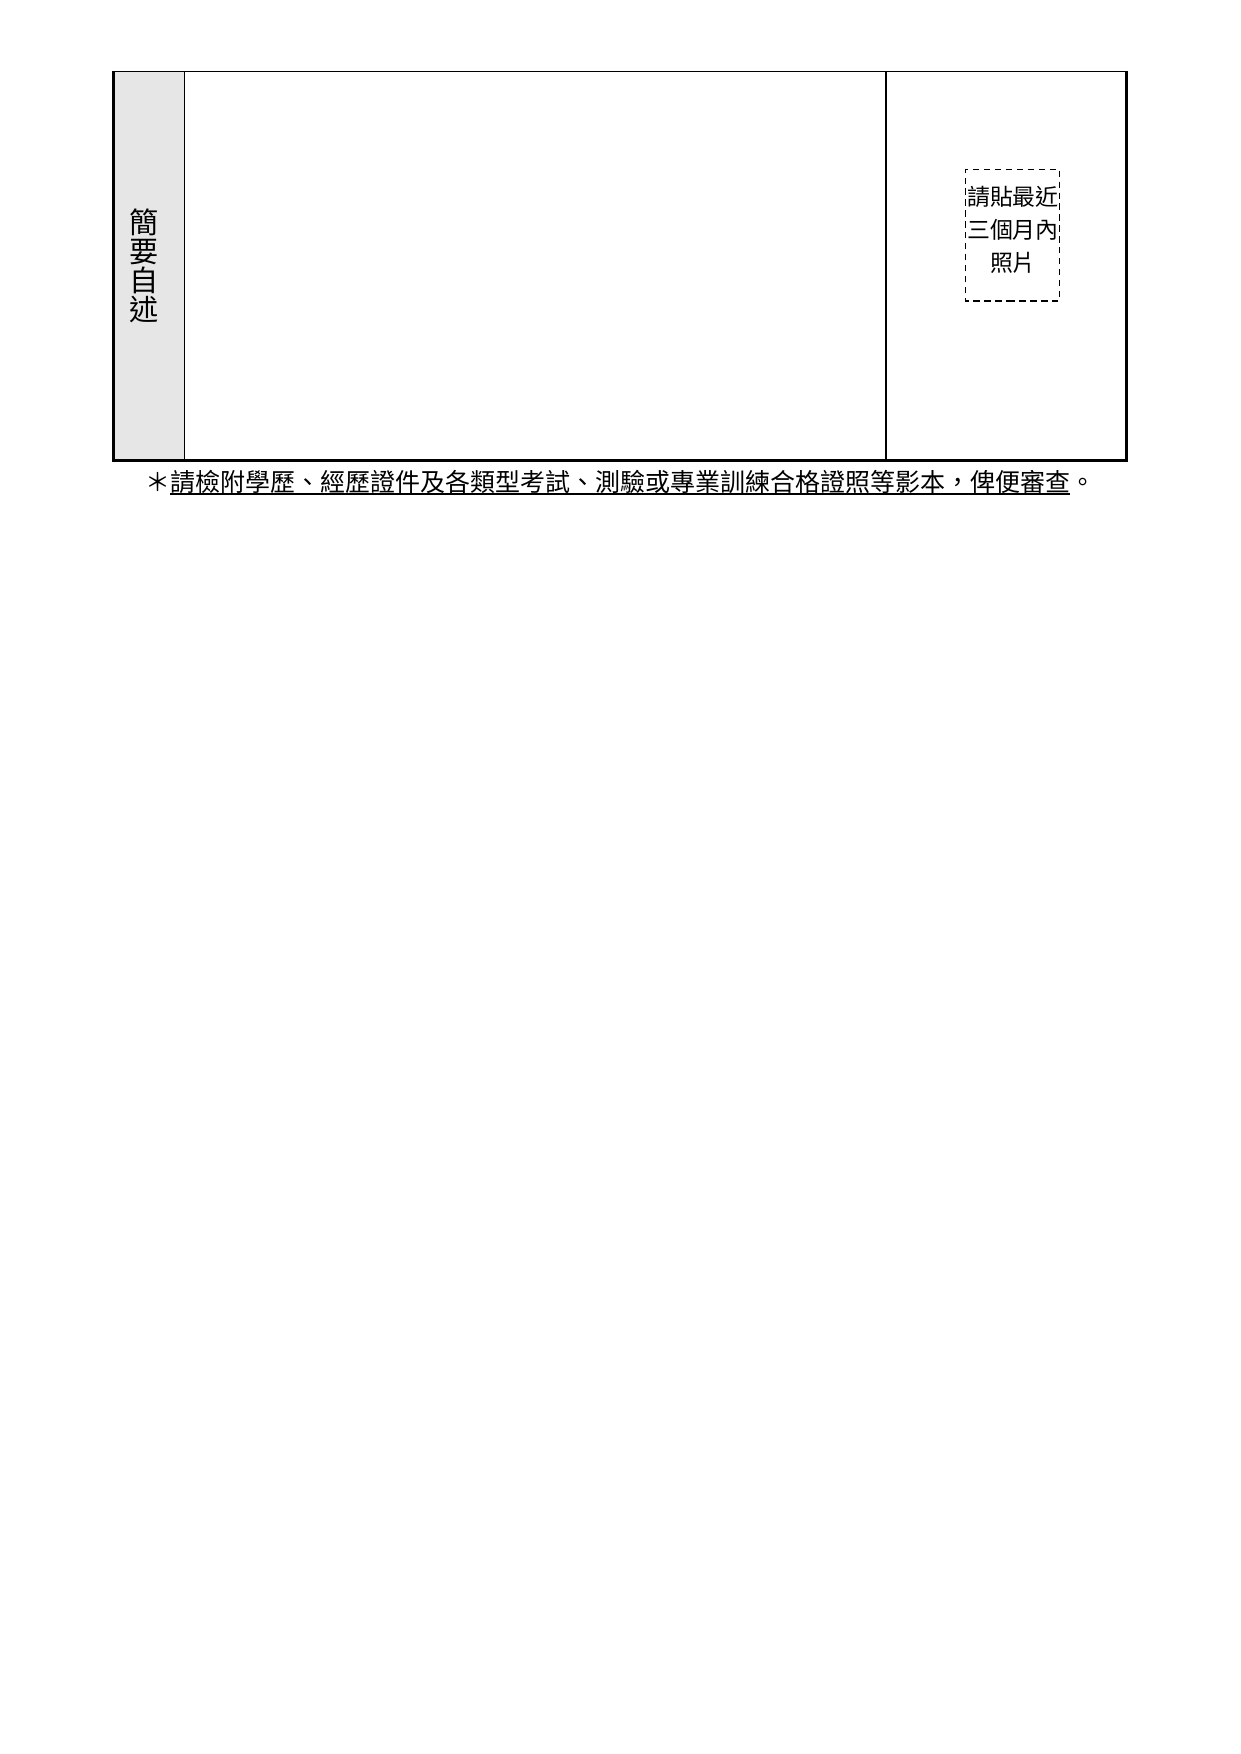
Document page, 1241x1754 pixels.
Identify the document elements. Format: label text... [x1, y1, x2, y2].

text ＊請檢附學歷、經歷證件及各類型考試、測驗或專業訓練合格證照等影本，俾便審查。 [89, 462, 1152, 499]
table_cell 簡要自述 [115, 72, 184, 459]
table_cell [887, 72, 1125, 459]
table_cell [185, 72, 885, 459]
